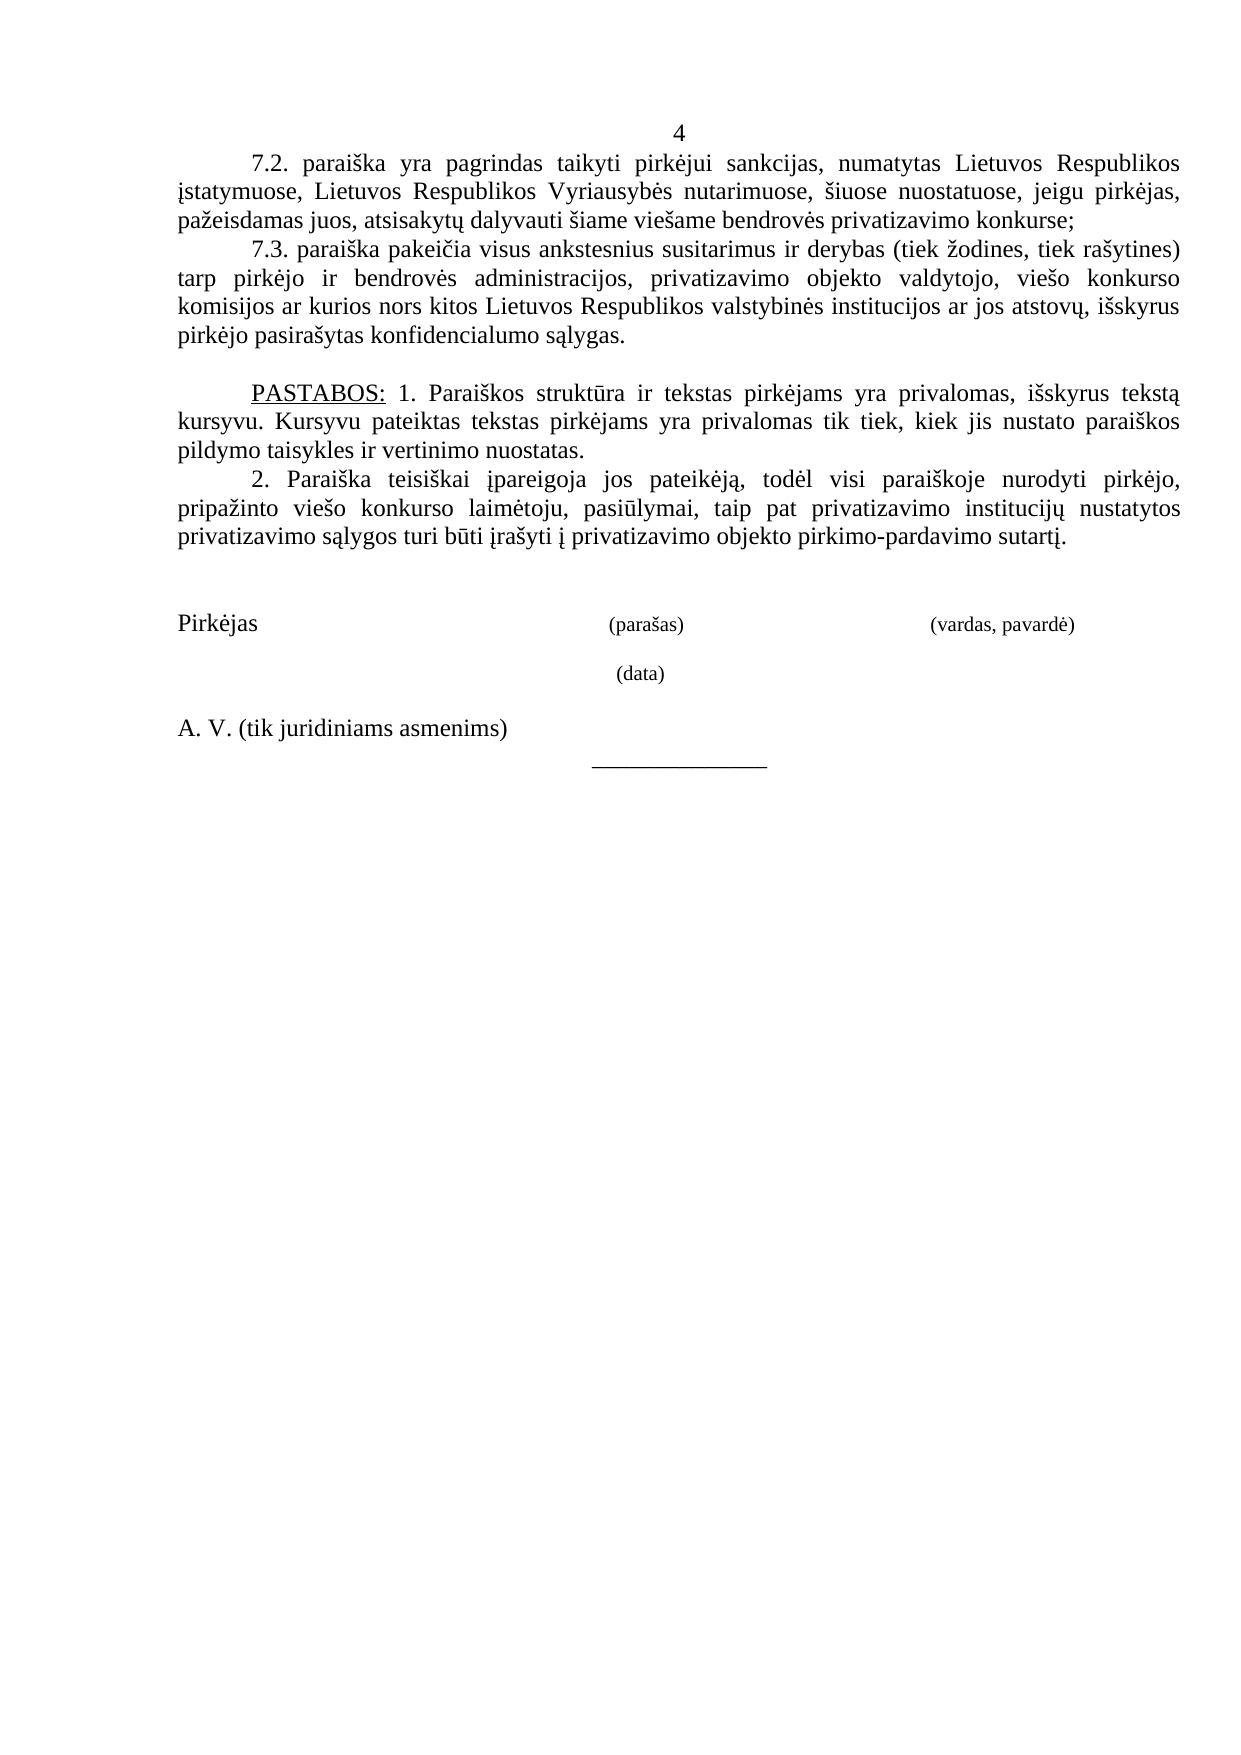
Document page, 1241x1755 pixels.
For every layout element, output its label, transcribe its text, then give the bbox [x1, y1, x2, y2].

text Pirkėjas (parašas) (vardas, pavardė) [177, 608, 1181, 636]
text A. V. (tik juridiniams asmenims) [177, 713, 1181, 742]
text PASTABOS: 1. Paraiškos struktūra ir tekstas pirkėjams yra privalomas, išskyrus tekstą kursyvu. Kursyvu pateiktas tekstas pirkėjams yra privalomas tik tiek, kiek jis nustato paraiškos pildymo taisykles ir vertinimo nuostatas. [177, 378, 1181, 464]
text 7.2. paraiška yra pagrindas taikyti pirkėjui sankcijas, numatytas Lietuvos Respublikos įstatymuose, Lietuvos Respublikos Vyriausybės nutarimuose, šiuose nuostatuose, jeigu pirkėjas, pažeisdamas juos, atsisakytų dalyvauti šiame viešame bendrovės privatizavimo konkurse; [177, 148, 1181, 234]
text ______________ [177, 742, 1181, 771]
text (data) [177, 660, 1181, 684]
text 7.3. paraiška pakeičia visus ankstesnius susitarimus ir derybas (tiek žodines, tiek rašytines) tarp pirkėjo ir bendrovės administracijos, privatizavimo objekto valdytojo, viešo konkurso komisijos ar kurios nors kitos Lietuvos Respublikos valstybinės institucijos ar jos atstovų, išskyrus pirkėjo pasirašytas konfidencialumo sąlygas. [177, 234, 1181, 349]
text 2. Paraiška teisiškai įpareigoja jos pateikėją, todėl visi paraiškoje nurodyti pirkėjo, pripažinto viešo konkurso laimėtoju, pasiūlymai, taip pat privatizavimo institucijų nustatytos privatizavimo sąlygos turi būti įrašyti į privatizavimo objekto pirkimo-pardavimo sutartį. [177, 464, 1181, 550]
